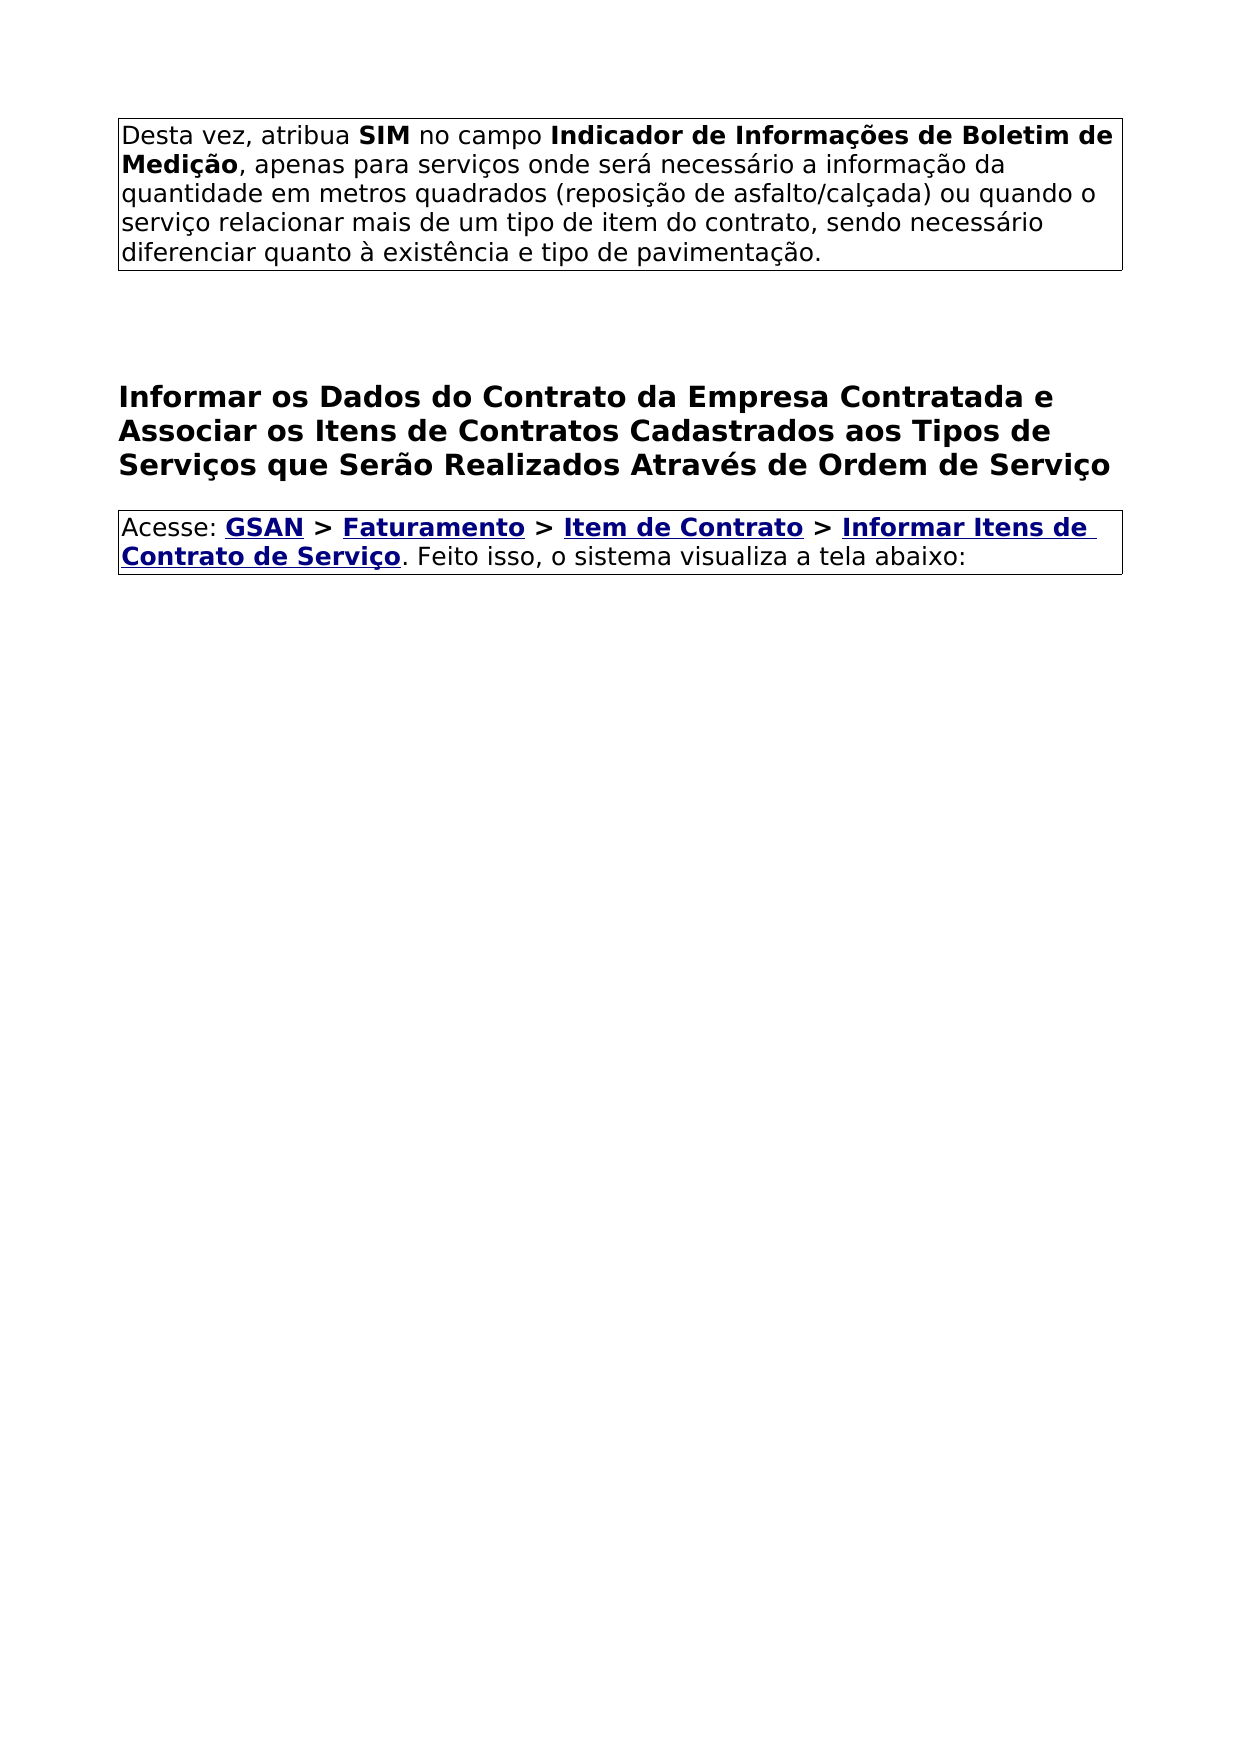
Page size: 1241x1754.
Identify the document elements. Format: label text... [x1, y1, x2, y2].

table_header Desta vez, atribua SIM no campo Indicador de Informações de Boletim de Medição, apenas para serviços onde será necessário a informação da quantidade em metros quadrados (reposição de asfalto/calçada) ou quando o serviço relacionar mais de um tipo de item do contrato, sendo necessário diferenciar quanto à existência e tipo de pavimentação. [119, 119, 1122, 270]
table_header Acesse: GSAN > Faturamento > Item de Contrato > Informar Itens de Contrato de Serviço. Feito isso, o sistema visualiza a tela abaixo: [119, 511, 1122, 574]
subtitle Informar os Dados do Contrato da Empresa Contratada e Associar os Itens de Contratos Cadastrados aos Tipos de Serviços que Serão Realizados Através de Ordem de Serviço [118, 381, 1122, 482]
